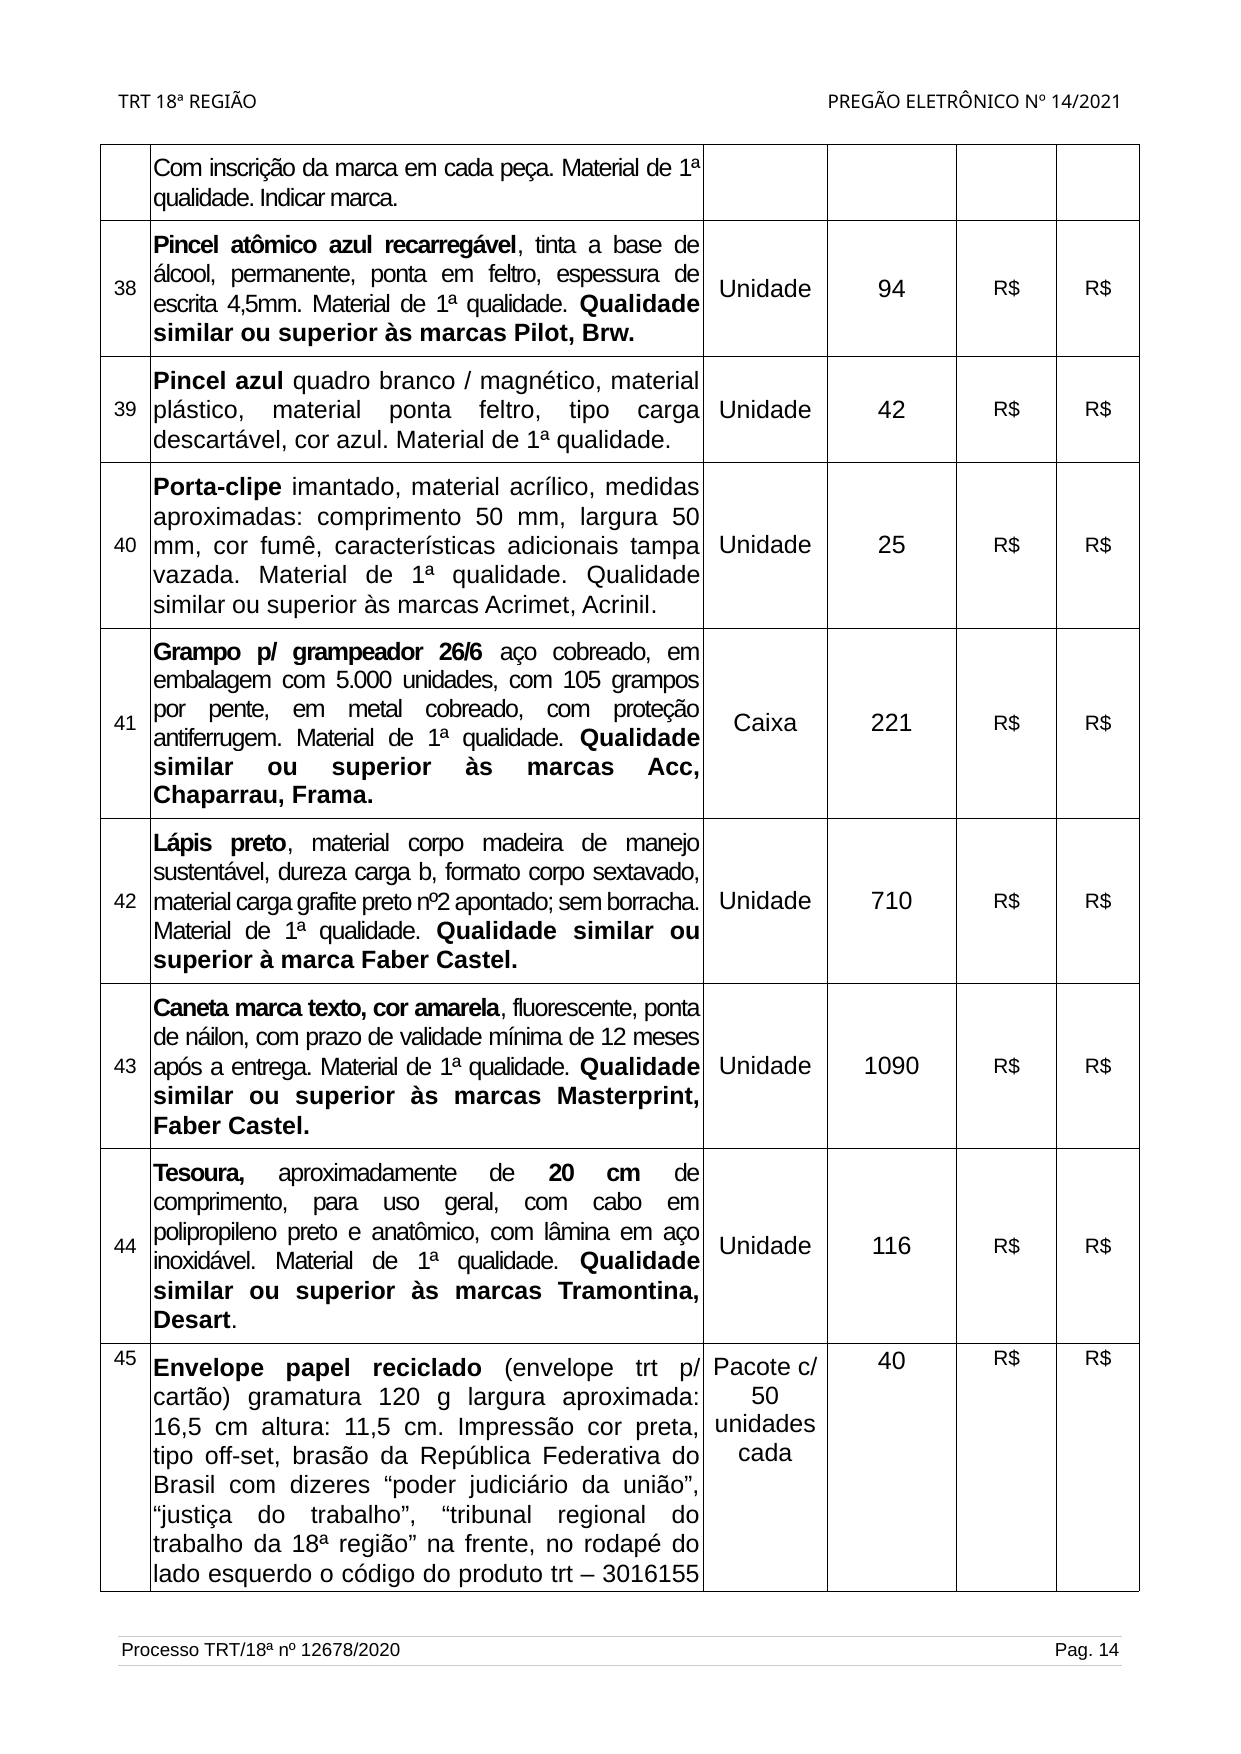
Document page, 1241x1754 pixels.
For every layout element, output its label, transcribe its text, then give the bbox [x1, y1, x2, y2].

table_cell 40 [828, 1344, 956, 1591]
table_cell R$ [957, 819, 1056, 983]
table_cell R$ [957, 629, 1056, 818]
table_cell R$ [1057, 463, 1139, 627]
table_cell Pacote c/ 50 unidades cada [704, 1344, 827, 1591]
table_cell 94 [828, 221, 956, 356]
table_cell Unidade [704, 819, 827, 983]
table_cell [957, 145, 1056, 220]
table_cell 221 [828, 629, 956, 818]
table_cell 116 [828, 1149, 956, 1343]
table_cell Unidade [704, 1149, 827, 1343]
table_cell Unidade [704, 463, 827, 627]
table_cell Pincel atômico azul recarregável, tinta a base de álcool, permanente, ponta em feltro, espessura de escrita 4,5mm. Material de 1ª qualidade. Qualidade similar ou superior às marcas Pilot, Brw. [151, 221, 703, 356]
table_cell 42 [101, 819, 150, 983]
table_cell 43 [101, 984, 150, 1148]
table_cell [704, 145, 827, 220]
table_cell Unidade [704, 984, 827, 1148]
table_cell Tesoura, aproximadamente de 20 cm de comprimento, para uso geral, com cabo em polipropileno preto e anatômico, com lâmina em aço inoxidável. Material de 1ª qualidade. Qualidade similar ou superior às marcas Tramontina, Desart. [151, 1149, 703, 1343]
table_cell [1057, 145, 1139, 220]
table_cell 41 [101, 629, 150, 818]
table_cell 710 [828, 819, 956, 983]
table_cell Com inscrição da marca em cada peça. Material de 1ª qualidade. Indicar marca. [151, 145, 703, 220]
table_cell 1090 [828, 984, 956, 1148]
table_cell R$ [957, 984, 1056, 1148]
table_cell R$ [1057, 221, 1139, 356]
table_cell Envelope papel reciclado (envelope trt p/ cartão) gramatura 120 g largura aproximada: 16,5 cm altura: 11,5 cm. Impressão cor preta, tipo off-set, brasão da República Federativa do Brasil com dizeres “poder judiciário da união”, “justiça do trabalho”, “tribunal regional do trabalho da 18ª região” na frente, no rodapé do lado esquerdo o código do produto trt – 3016155 [151, 1344, 703, 1591]
table_cell 44 [101, 1149, 150, 1343]
table_cell R$ [1057, 629, 1139, 818]
table_cell R$ [1057, 357, 1139, 462]
table_cell 45 [101, 1344, 150, 1591]
table_cell Caixa [704, 629, 827, 818]
table_cell R$ [957, 357, 1056, 462]
table_cell 39 [101, 357, 150, 462]
table_cell R$ [957, 1344, 1056, 1591]
table_cell Caneta marca texto, cor amarela, fluorescente, ponta de náilon, com prazo de validade mínima de 12 meses após a entrega. Material de 1ª qualidade. Qualidade similar ou superior às marcas Masterprint, Faber Castel. [151, 984, 703, 1148]
table_cell Lápis preto, material corpo madeira de manejo sustentável, dureza carga b, formato corpo sextavado, material carga grafite preto nº2 apontado; sem borracha. Material de 1ª qualidade. Qualidade similar ou superior à marca Faber Castel. [151, 819, 703, 983]
table_cell R$ [1057, 1149, 1139, 1343]
table_cell R$ [1057, 1344, 1139, 1591]
table_cell R$ [1057, 819, 1139, 983]
table_cell R$ [957, 1149, 1056, 1343]
table_cell Unidade [704, 221, 827, 356]
table_cell 42 [828, 357, 956, 462]
table_cell Porta-clipe imantado, material acrílico, medidas aproximadas: comprimento 50 mm, largura 50 mm, cor fumê, características adicionais tampa vazada. Material de 1ª qualidade. Qualidade similar ou superior às marcas Acrimet, Acrinil. [151, 463, 703, 627]
table_cell 38 [101, 221, 150, 356]
table_cell R$ [957, 463, 1056, 627]
table_cell 25 [828, 463, 956, 627]
table_cell 40 [101, 463, 150, 627]
table_cell Unidade [704, 357, 827, 462]
table_cell [828, 145, 956, 220]
table_cell [101, 145, 150, 220]
table_cell R$ [957, 221, 1056, 356]
table_cell Pincel azul quadro branco / magnético, material plástico, material ponta feltro, tipo carga descartável, cor azul. Material de 1ª qualidade. [151, 357, 703, 462]
table_cell R$ [1057, 984, 1139, 1148]
table_cell Grampo p/ grampeador 26/6 aço cobreado, em embalagem com 5.000 unidades, com 105 grampos por pente, em metal cobreado, com proteção antiferrugem. Material de 1ª qualidade. Qualidade similar ou superior às marcas Acc, Chaparrau, Frama. [151, 629, 703, 818]
